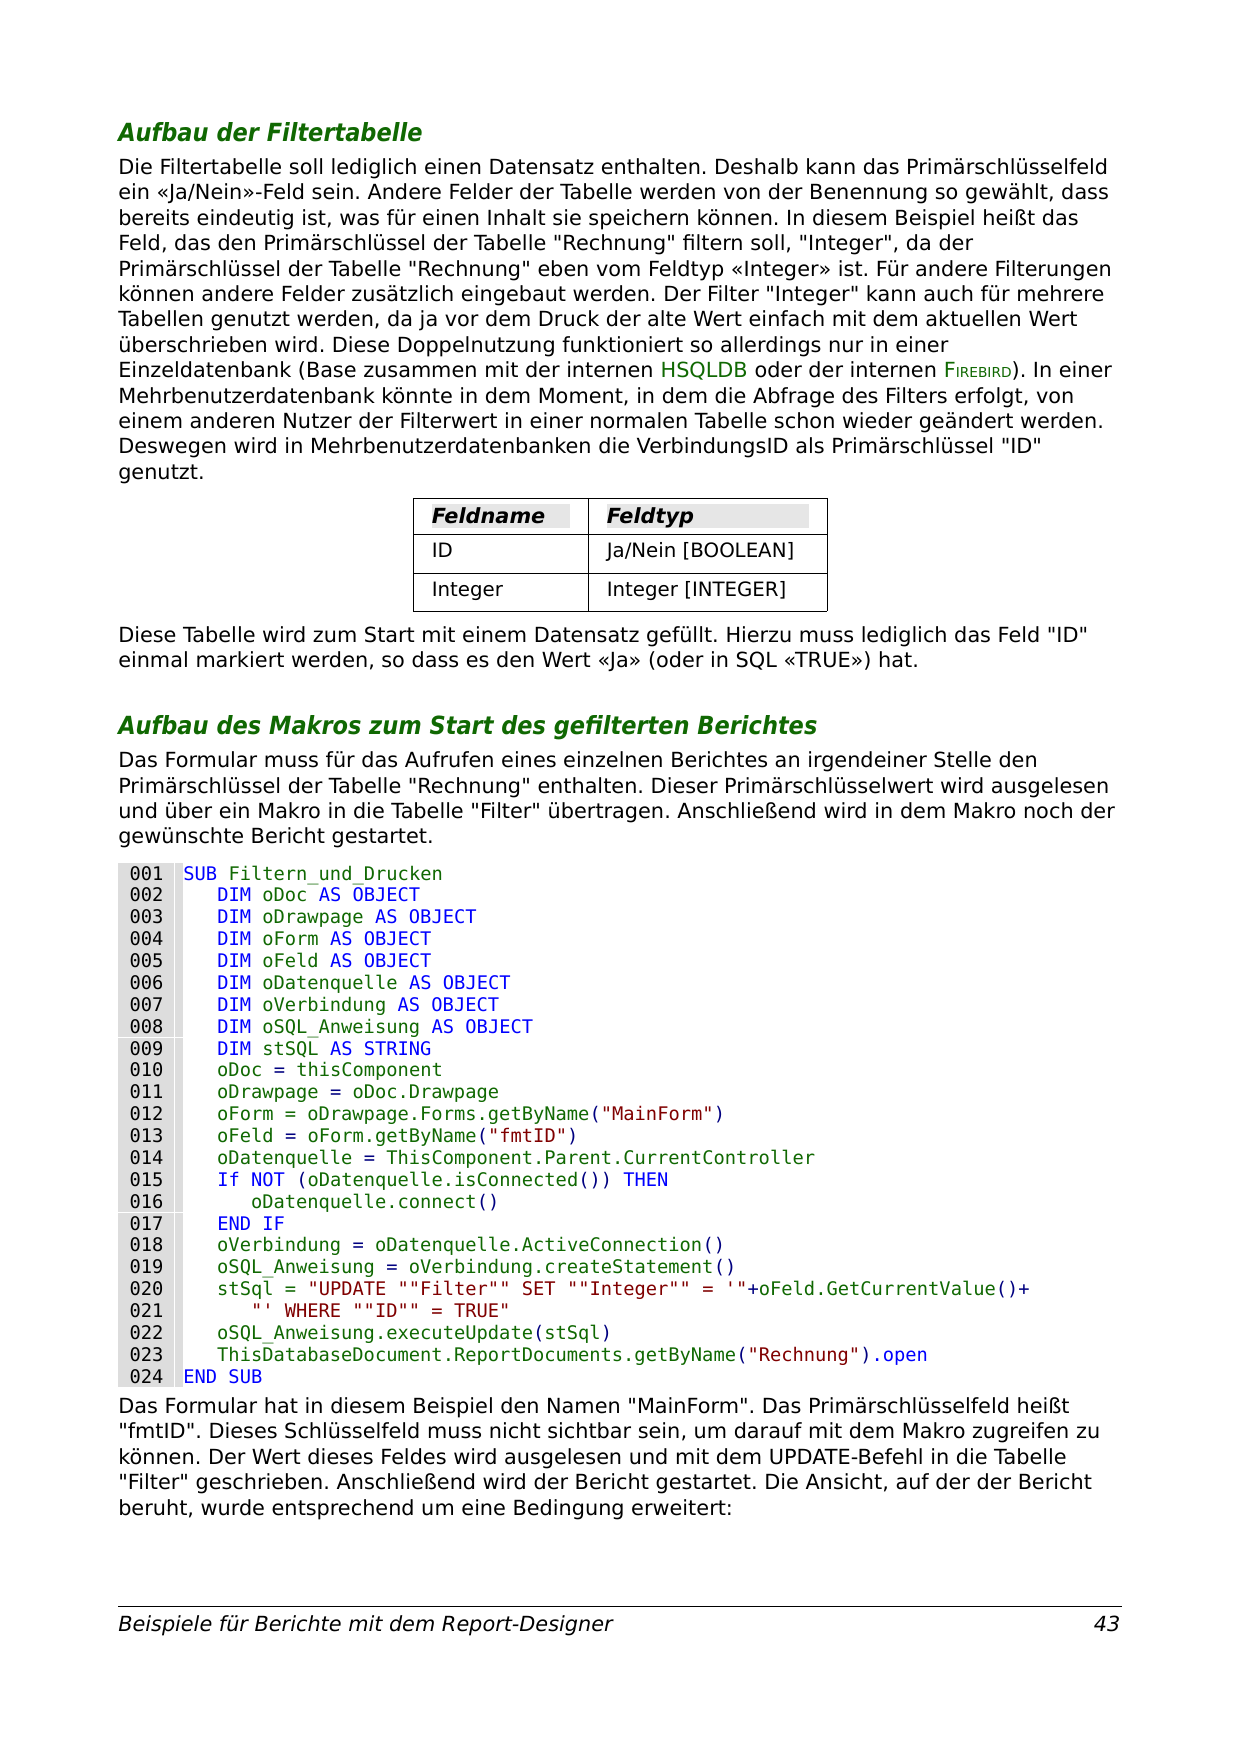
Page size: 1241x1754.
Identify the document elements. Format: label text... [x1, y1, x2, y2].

list DIM oSQL_Anweisung AS OBJECT [183, 1016, 1122, 1037]
table_cell Integer [INTEGER] [589, 574, 827, 611]
list DIM oFeld AS OBJECT [183, 950, 1122, 972]
list If NOT (oDatenquelle.isConnected()) THEN [183, 1169, 1122, 1191]
subtitle Aufbau der Filtertabelle [118, 118, 1122, 147]
list DIM oDatenquelle AS OBJECT [183, 972, 1122, 994]
list oDrawpage = oDoc.Drawpage [183, 1081, 1122, 1103]
text Das Formular hat in diesem Beispiel den Namen "MainForm". Das Primärschlüsselfeld heißt "fmtID". Dieses Schlüsselfeld muss nicht sichtbar sein, um darauf mit dem Makro zugreifen zu können. Der Wert dieses Feldes wird ausgelesen und mit dem UPDATE-Befehl in die Tabelle "Filter" geschrieben. Anschließend wird der Bericht gestartet. Die Ansicht, auf der der Bericht beruht, wurde entsprechend um eine Bedingung erweitert: [118, 1394, 1122, 1520]
list oDatenquelle.connect() [183, 1191, 1122, 1212]
table_header Feldname [414, 499, 588, 534]
list DIM stSQL AS STRING [118, 1037, 1122, 1059]
list "' WHERE ""ID"" = TRUE" [183, 1300, 1122, 1322]
table_cell Ja/Nein [BOOLEAN] [589, 535, 827, 572]
text Die Filtertabelle soll lediglich einen Datensatz enthalten. Deshalb kann das Primärschlüsselfeld ein «Ja/Nein»-Feld sein. Andere Felder der Tabelle werden von der Benennung so gewählt, dass bereits eindeutig ist, was für einen Inhalt sie speichern können. In diesem Beispiel heißt das Feld, das den Primärschlüssel der Tabelle "Rechnung" filtern soll, "Integer", da der Primärschlüssel der Tabelle "Rechnung" eben vom Feldtyp «Integer» ist. Für andere Filterungen können andere Felder zusätzlich eingebaut werden. Der Filter "Integer" kann auch für mehrere Tabellen genutzt werden, da ja vor dem Druck der alte Wert einfach mit dem aktuellen Wert überschrieben wird. Diese Doppelnutzung funktioniert so allerdings nur in einer Einzeldatenbank (Base zusammen mit der internen HSQLDB oder der internen Firebird). In einer Mehrbenutzerdatenbank könnte in dem Moment, in dem die Abfrage des Filters erfolgt, von einem anderen Nutzer der Filterwert in einer normalen Tabelle schon wieder geändert werden. Deswegen wird in Mehrbenutzerdatenbanken die VerbindungsID als Primärschlüssel "ID" genutzt. [118, 155, 1122, 484]
list DIM oVerbindung AS OBJECT [183, 994, 1122, 1016]
list oDatenquelle = ThisComponent.Parent.CurrentController [183, 1147, 1122, 1169]
list oDoc = thisComponent [183, 1059, 1122, 1081]
list oSQL_Anweisung.executeUpdate(stSql) [183, 1322, 1122, 1344]
list stSql = "UPDATE ""Filter"" SET ""Integer"" = '"+oFeld.GetCurrentValue()+ [183, 1278, 1122, 1300]
list oSQL_Anweisung = oVerbindung.createStatement() [183, 1256, 1122, 1278]
list DIM oDoc AS OBJECT [183, 884, 1122, 906]
text Diese Tabelle wird zum Start mit einem Datensatz gefüllt. Hierzu muss lediglich das Feld "ID" einmal markiert werden, so dass es den Wert «Ja» (oder in SQL «TRUE») hat. [118, 623, 1122, 673]
table_cell ID [414, 535, 588, 572]
list END IF [118, 1212, 1122, 1234]
list SUB Filtern_und_Drucken [118, 862, 1122, 884]
subtitle Aufbau des Makros zum Start des gefilterten Berichtes [118, 711, 1122, 741]
list DIM oForm AS OBJECT [183, 928, 1122, 950]
list ThisDatabaseDocument.ReportDocuments.getByName("Rechnung").open [183, 1344, 1122, 1366]
list oForm = oDrawpage.Forms.getByName("MainForm") [183, 1103, 1122, 1125]
list END SUB [183, 1366, 1122, 1387]
list DIM oDrawpage AS OBJECT [183, 906, 1122, 928]
list oFeld = oForm.getByName("fmtID") [183, 1125, 1122, 1147]
list oVerbindung = oDatenquelle.ActiveConnection() [183, 1234, 1122, 1256]
table_header Feldtyp [589, 499, 827, 534]
table_cell Integer [414, 574, 588, 611]
text Das Formular muss für das Aufrufen eines einzelnen Berichtes an irgendeiner Stelle den Primärschlüssel der Tabelle "Rechnung" enthalten. Dieser Primärschlüsselwert wird ausgelesen und über ein Makro in die Tabelle "Filter" übertragen. Anschließend wird in dem Makro noch der gewünschte Bericht gestartet. [118, 748, 1122, 849]
